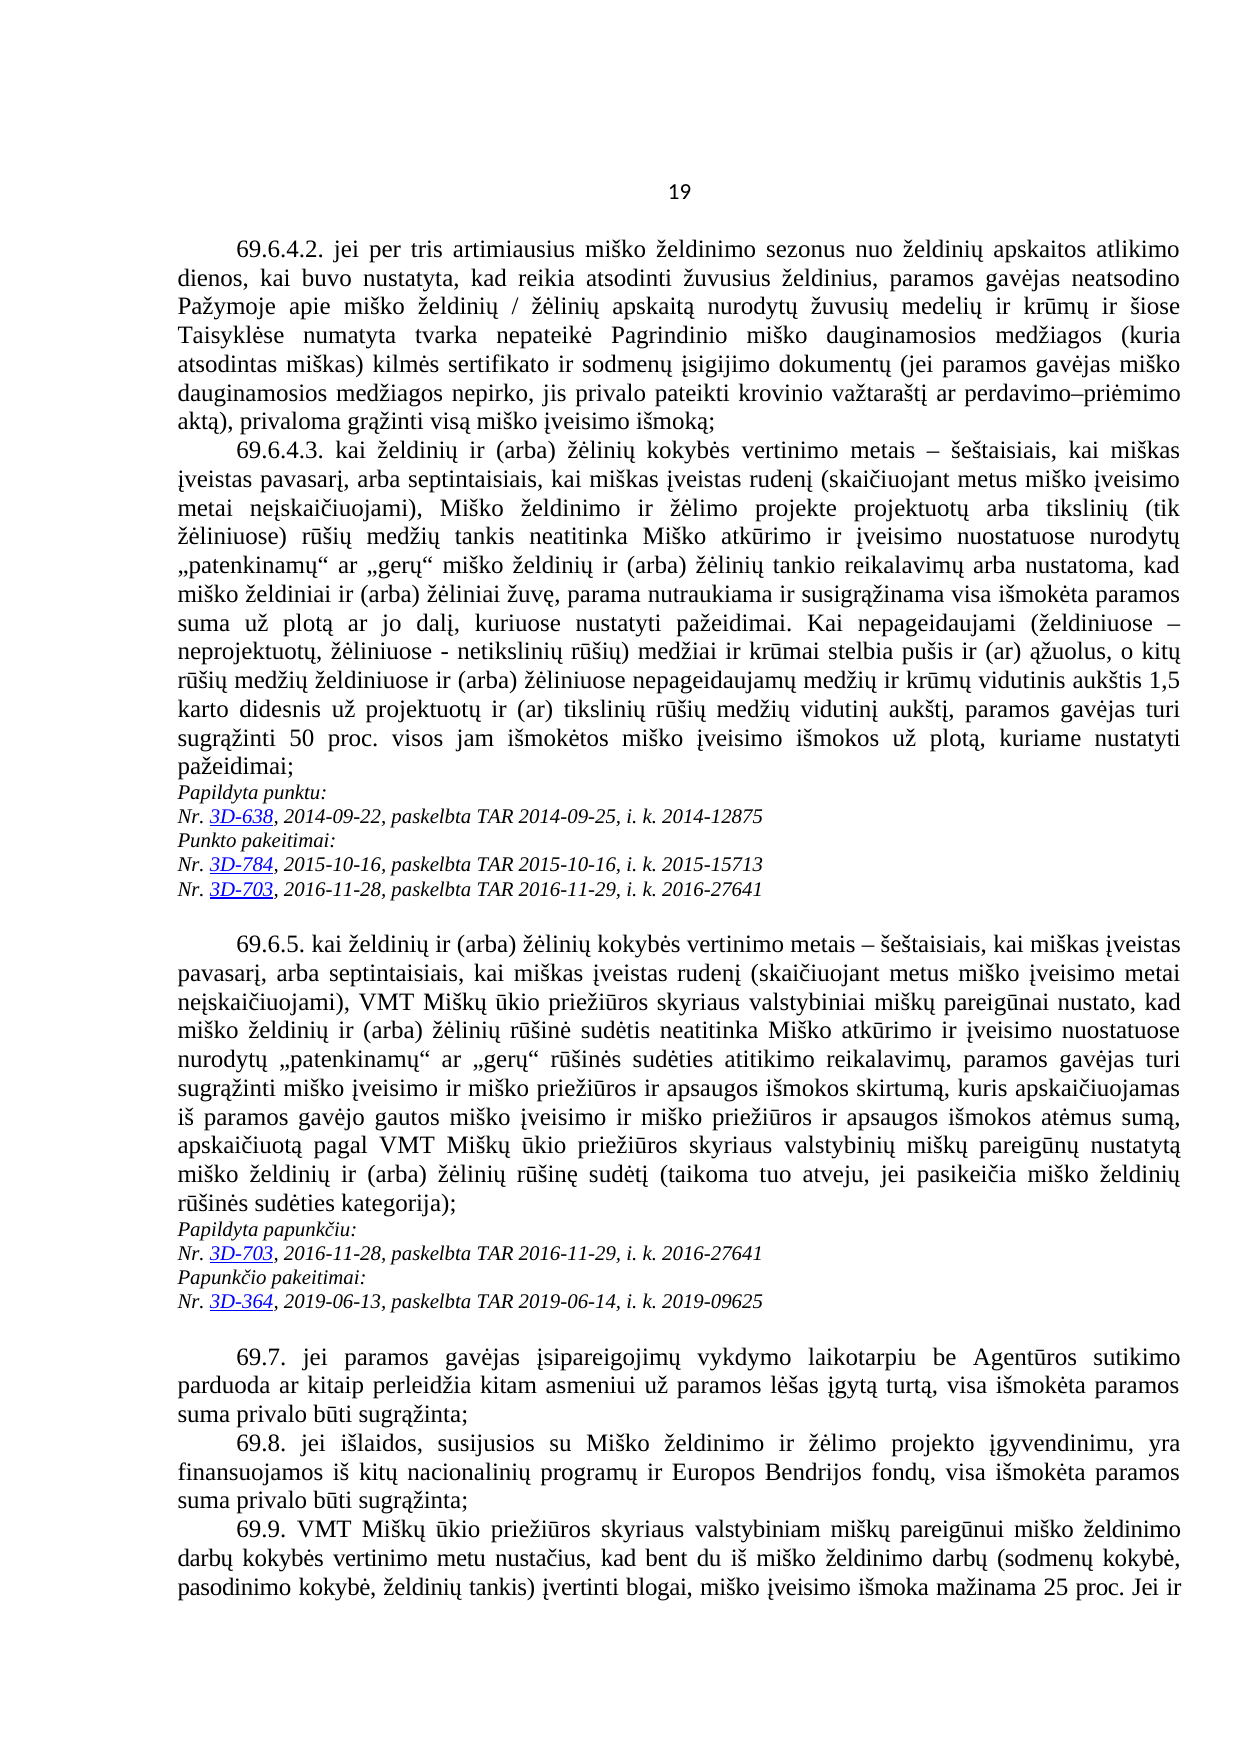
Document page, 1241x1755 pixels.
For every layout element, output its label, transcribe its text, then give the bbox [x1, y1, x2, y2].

text Nr. 3D-703, 2016-11-28, paskelbta TAR 2016-11-29, i. k. 2016-27641 [177, 1241, 1181, 1265]
text Nr. 3D-784, 2015-10-16, paskelbta TAR 2015-10-16, i. k. 2015-15713 [177, 852, 1181, 876]
text Papildyta punktu: [177, 780, 1181, 804]
text Papunkčio pakeitimai: [177, 1265, 1181, 1289]
text Nr. 3D-638, 2014-09-22, paskelbta TAR 2014-09-25, i. k. 2014-12875 [177, 804, 1181, 828]
text 69.6.5. kai želdinių ir (arba) žėlinių kokybės vertinimo metais – šeštaisiais, kai miškas įveistas pavasarį, arba septintaisiais, kai miškas įveistas rudenį (skaičiuojant metus miško įveisimo metai neįskaičiuojami), VMT Miškų ūkio priežiūros skyriaus valstybiniai miškų pareigūnai nustato, kad miško želdinių ir (arba) žėlinių rūšinė sudėtis neatitinka Miško atkūrimo ir įveisimo nuostatuose nurodytų „patenkinamų“ ar „gerų“ rūšinės sudėties atitikimo reikalavimų, paramos gavėjas turi sugrąžinti miško įveisimo ir miško priežiūros ir apsaugos išmokos skirtumą, kuris apskaičiuojamas iš paramos gavėjo gautos miško įveisimo ir miško priežiūros ir apsaugos išmokos atėmus sumą, apskaičiuotą pagal VMT Miškų ūkio priežiūros skyriaus valstybinių miškų pareigūnų nustatytą miško želdinių ir (arba) žėlinių rūšinę sudėtį (taikoma tuo atveju, jei pasikeičia miško želdinių rūšinės sudėties kategorija); [177, 929, 1181, 1217]
text Nr. 3D-703, 2016-11-28, paskelbta TAR 2016-11-29, i. k. 2016-27641 [177, 876, 1181, 901]
text 69.8. jei išlaidos, susijusios su Miško želdinimo ir žėlimo projekto įgyvendinimu, yra finansuojamos iš kitų nacionalinių programų ir Europos Bendrijos fondų, visa išmokėta paramos suma privalo būti sugrąžinta; [177, 1428, 1181, 1514]
text Punkto pakeitimai: [177, 828, 1181, 852]
text 69.9. VMT Miškų ūkio priežiūros skyriaus valstybiniam miškų pareigūnui miško želdinimo darbų kokybės vertinimo metu nustačius, kad bent du iš miško želdinimo darbų (sodmenų kokybė, pasodinimo kokybė, želdinių tankis) įvertinti blogai, miško įveisimo išmoka mažinama 25 proc. Jei ir [177, 1514, 1181, 1601]
text 69.6.4.2. jei per tris artimiausius miško želdinimo sezonus nuo želdinių apskaitos atlikimo dienos, kai buvo nustatyta, kad reikia atsodinti žuvusius želdinius, paramos gavėjas neatsodino Pažymoje apie miško želdinių / žėlinių apskaitą nurodytų žuvusių medelių ir krūmų ir šiose Taisyklėse numatyta tvarka nepateikė Pagrindinio miško dauginamosios medžiagos (kuria atsodintas miškas) kilmės sertifikato ir sodmenų įsigijimo dokumentų (jei paramos gavėjas miško dauginamosios medžiagos nepirko, jis privalo pateikti krovinio važtaraštį ar perdavimo–priėmimo aktą), privaloma grąžinti visą miško įveisimo išmoką; [177, 234, 1181, 435]
text 69.6.4.3. kai želdinių ir (arba) žėlinių kokybės vertinimo metais – šeštaisiais, kai miškas įveistas pavasarį, arba septintaisiais, kai miškas įveistas rudenį (skaičiuojant metus miško įveisimo metai neįskaičiuojami), Miško želdinimo ir žėlimo projekte projektuotų arba tikslinių (tik žėliniuose) rūšių medžių tankis neatitinka Miško atkūrimo ir įveisimo nuostatuose nurodytų „patenkinamų“ ar „gerų“ miško želdinių ir (arba) žėlinių tankio reikalavimų arba nustatoma, kad miško želdiniai ir (arba) žėliniai žuvę, parama nutraukiama ir susigrąžinama visa išmokėta paramos suma už plotą ar jo dalį, kuriuose nustatyti pažeidimai. Kai nepageidaujami (želdiniuose – neprojektuotų, žėliniuose - netikslinių rūšių) medžiai ir krūmai stelbia pušis ir (ar) ąžuolus, o kitų rūšių medžių želdiniuose ir (arba) žėliniuose nepageidaujamų medžių ir krūmų vidutinis aukštis 1,5 karto didesnis už projektuotų ir (ar) tikslinių rūšių medžių vidutinį aukštį, paramos gavėjas turi sugrąžinti 50 proc. visos jam išmokėtos miško įveisimo išmokos už plotą, kuriame nustatyti pažeidimai; [177, 435, 1181, 780]
text Papildyta papunkčiu: [177, 1217, 1181, 1241]
text 69.7. jei paramos gavėjas įsipareigojimų vykdymo laikotarpiu be Agentūros sutikimo parduoda ar kitaip perleidžia kitam asmeniui už paramos lėšas įgytą turtą, visa išmokėta paramos suma privalo būti sugrąžinta; [177, 1342, 1181, 1428]
text Nr. 3D-364, 2019-06-13, paskelbta TAR 2019-06-14, i. k. 2019-09625 [177, 1289, 1181, 1313]
